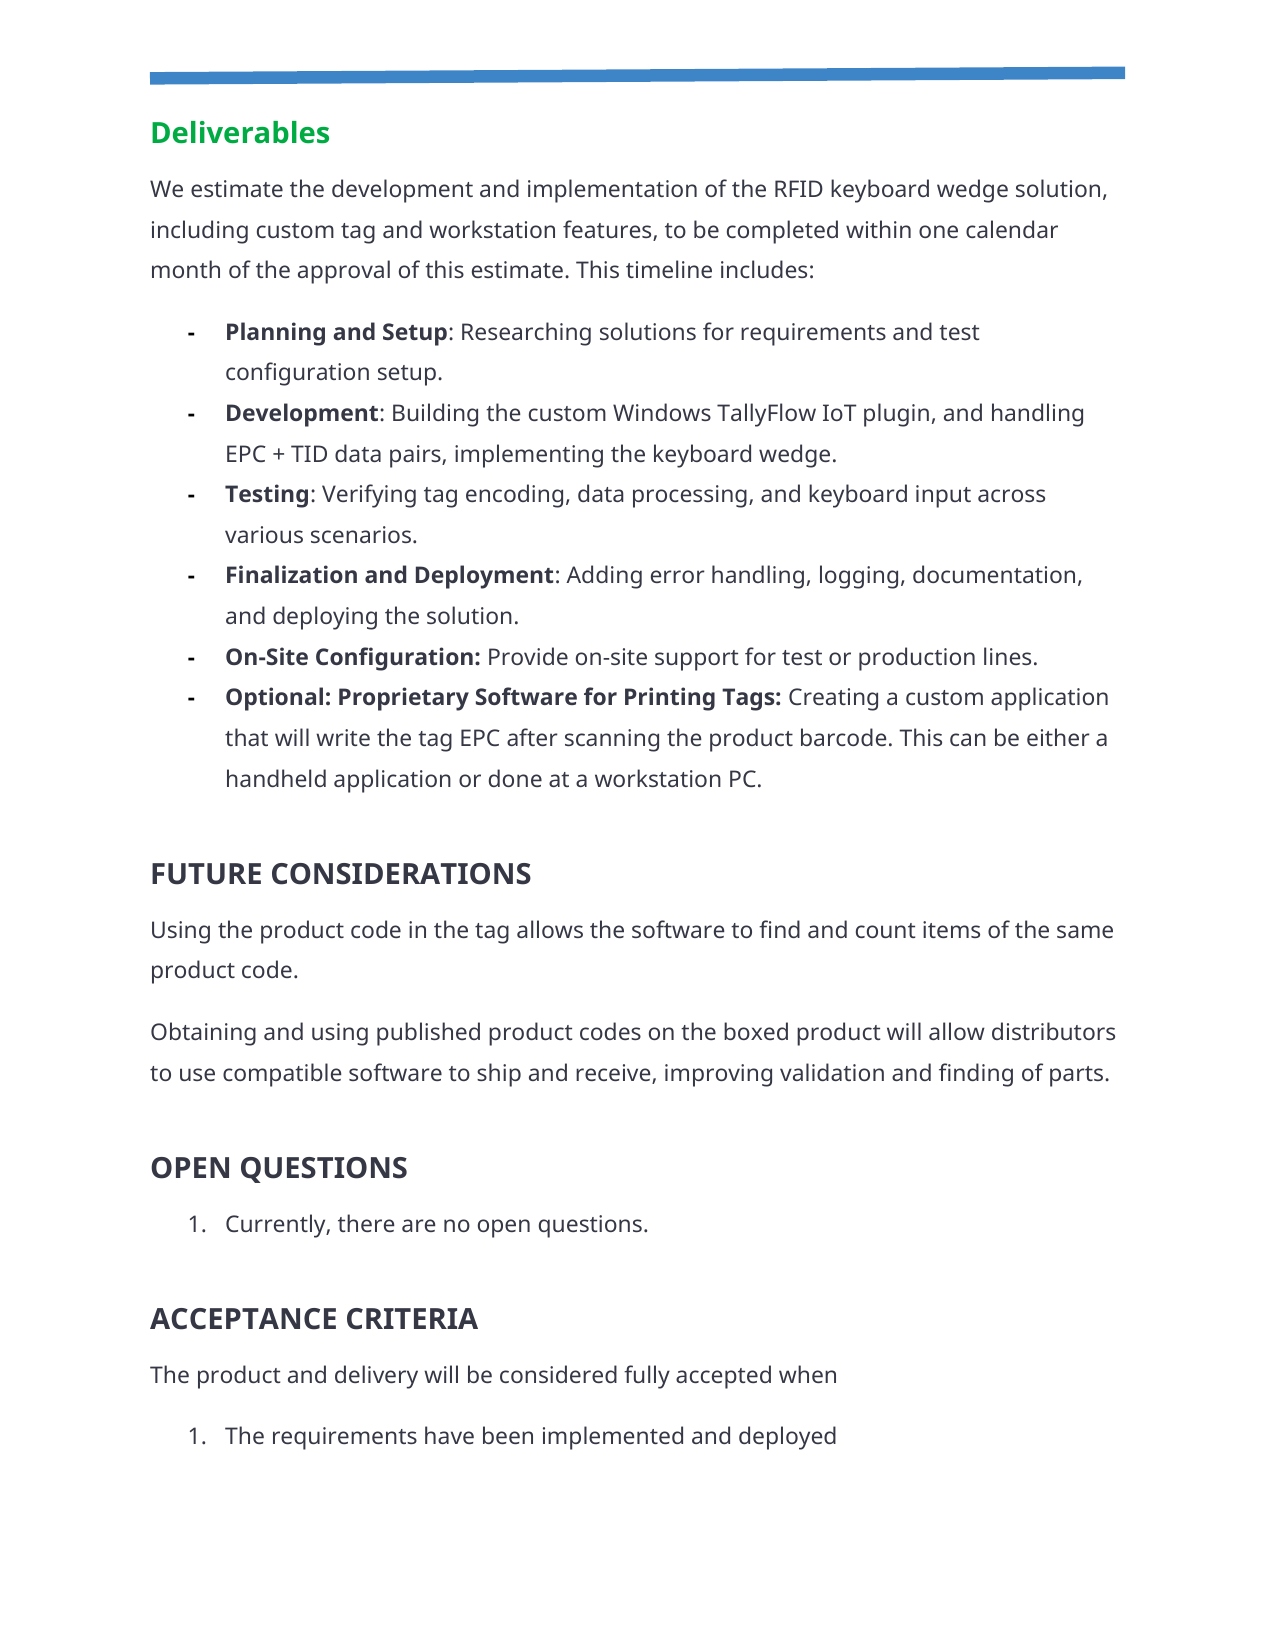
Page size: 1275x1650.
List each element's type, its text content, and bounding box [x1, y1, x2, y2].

list Optional: Proprietary Software for Printing Tags: Creating a custom application that will write the tag EPC after scanning the product barcode. This can be either a handheld application or done at a workstation PC. [187, 681, 1125, 794]
text The product and delivery will be considered fully accepted when [150, 1359, 1125, 1390]
subtitle FUTURE CONSIDERATIONS [150, 853, 1125, 893]
list Planning and Setup: Researching solutions for requirements and test configuration setup. [187, 316, 1125, 388]
subtitle ACCEPTANCE CRITERIA [150, 1298, 1125, 1338]
text Using the product code in the tag allows the software to find and count items of the same product code. [150, 914, 1125, 986]
list Finalization and Deployment: Adding error handling, logging, documentation, and deploying the solution. [187, 559, 1125, 631]
list On-Site Configuration: Provide on-site support for test or production lines. [187, 641, 1125, 672]
list Testing: Verifying tag encoding, data processing, and keyboard input across various scenarios. [187, 478, 1125, 550]
list Currently, there are no open questions. [187, 1208, 1125, 1239]
text We estimate the development and implementation of the RFID keyboard wedge solution, including custom tag and workstation features, to be completed within one calendar month of the approval of this estimate. This timeline includes: [150, 173, 1125, 286]
list The requirements have been implemented and deployed [187, 1420, 1125, 1451]
subtitle Deliverables [150, 112, 1125, 152]
text Obtaining and using published product codes on the boxed product will allow distributors to use compatible software to ship and receive, improving validation and finding of parts. [150, 1016, 1125, 1088]
list Development: Building the custom Windows TallyFlow IoT plugin, and handling EPC + TID data pairs, implementing the keyboard wedge. [187, 397, 1125, 469]
subtitle OPEN QUESTIONS [150, 1147, 1125, 1187]
